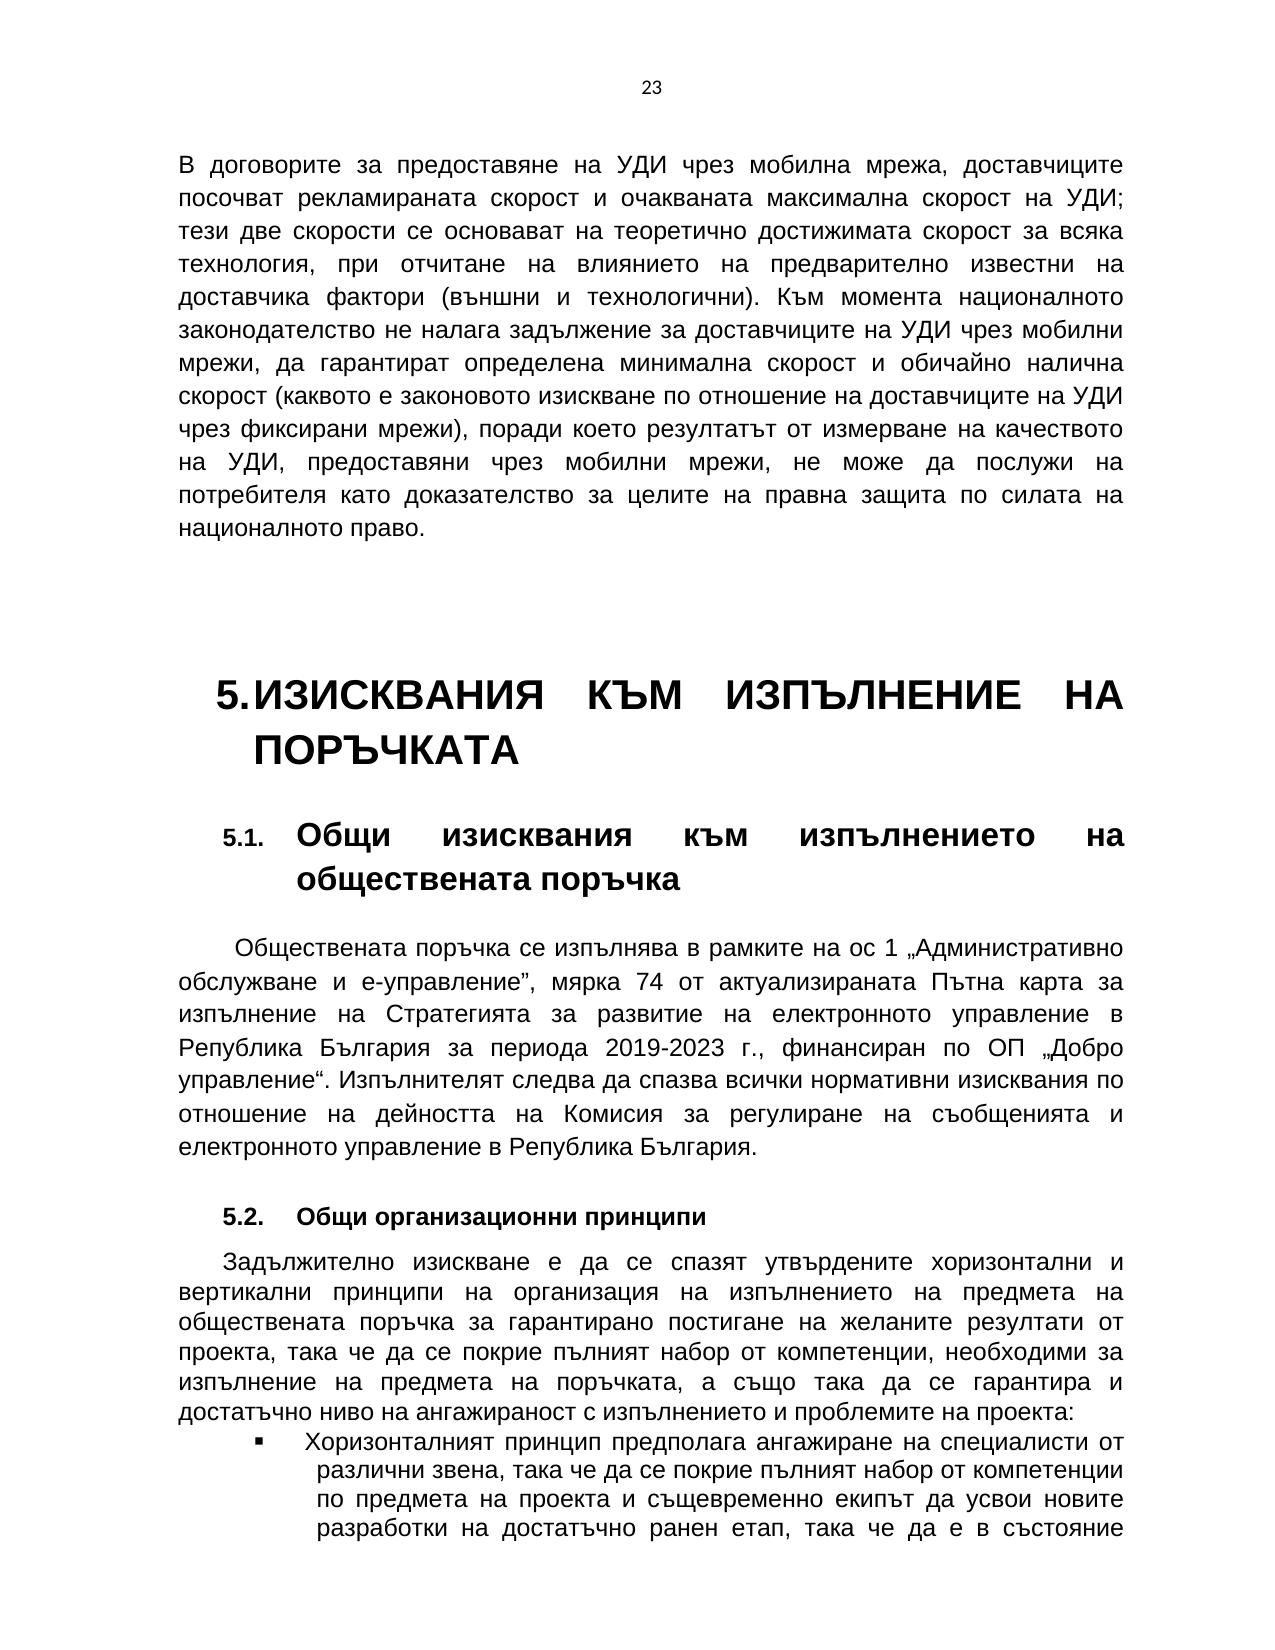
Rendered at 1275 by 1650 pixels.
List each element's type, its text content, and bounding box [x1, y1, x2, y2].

subtitle Общи организационни принципи [222, 1202, 1125, 1231]
list Хоризонталният принцип предполага ангажиране на специалисти от различни звена, така че да се покрие пълният набор от компетенции по предмета на проекта и същевременно екипът да усвои новите разработки на достатъчно ранен етап, така че да е в състояние [253, 1427, 1125, 1542]
text Обществената поръчка се изпълнява в рамките на ос 1 „Административно обслужване и е-управление”, мярка 74 от актуализираната Пътна карта за изпълнение на Стратегията за развитие на електронното управление в Република България за периода 2019-2023 г., финансиран по ОП „Добро управление“. Изпълнителят следва да спазва всички нормативни изисквания по отношение на дейността на Комисия за регулиране на съобщенията и електронното управление в Република България. [178, 933, 1125, 1160]
subtitle Общи изисквания към изпълнението на обществената поръчка [222, 815, 1125, 897]
subtitle ИЗИСКВАНИЯ КЪМ ИЗПЪЛНЕНИЕ НА ПОРЪЧКАТА [216, 670, 1125, 773]
text В договорите за предоставяне на УДИ чрез мобилна мрежа, доставчиците посочват рекламираната скорост и очакваната максимална скорост на УДИ; тези две скорости се основават на теоретично достижимата скорост за всяка технология, при отчитане на влиянието на предварително известни на доставчика фактори (външни и технологични). Към момента националното законодателство не налага задължение за доставчиците на УДИ чрез мобилни мрежи, да гарантират определена минимална скорост и обичайно налична скорост (каквото е законовото изискване по отношение на доставчиците на УДИ чрез фиксирани мрежи), поради което резултатът от измерване на качеството на УДИ, предоставяни чрез мобилни мрежи, не може да послужи на потребителя като доказателство за целите на правна защита по силата на националното право. [178, 150, 1125, 542]
text Задължително изискване е да се спазят утвърдените хоризонтални и вертикални принципи на организация на изпълнението на предмета на обществената поръчка за гарантирано постигане на желаните резултати от проекта, така че да се покрие пълният набор от компетенции, необходими за изпълнение на предмета на поръчката, а също така да се гарантира и достатъчно ниво на ангажираност с изпълнението и проблемите на проекта: [178, 1247, 1125, 1426]
